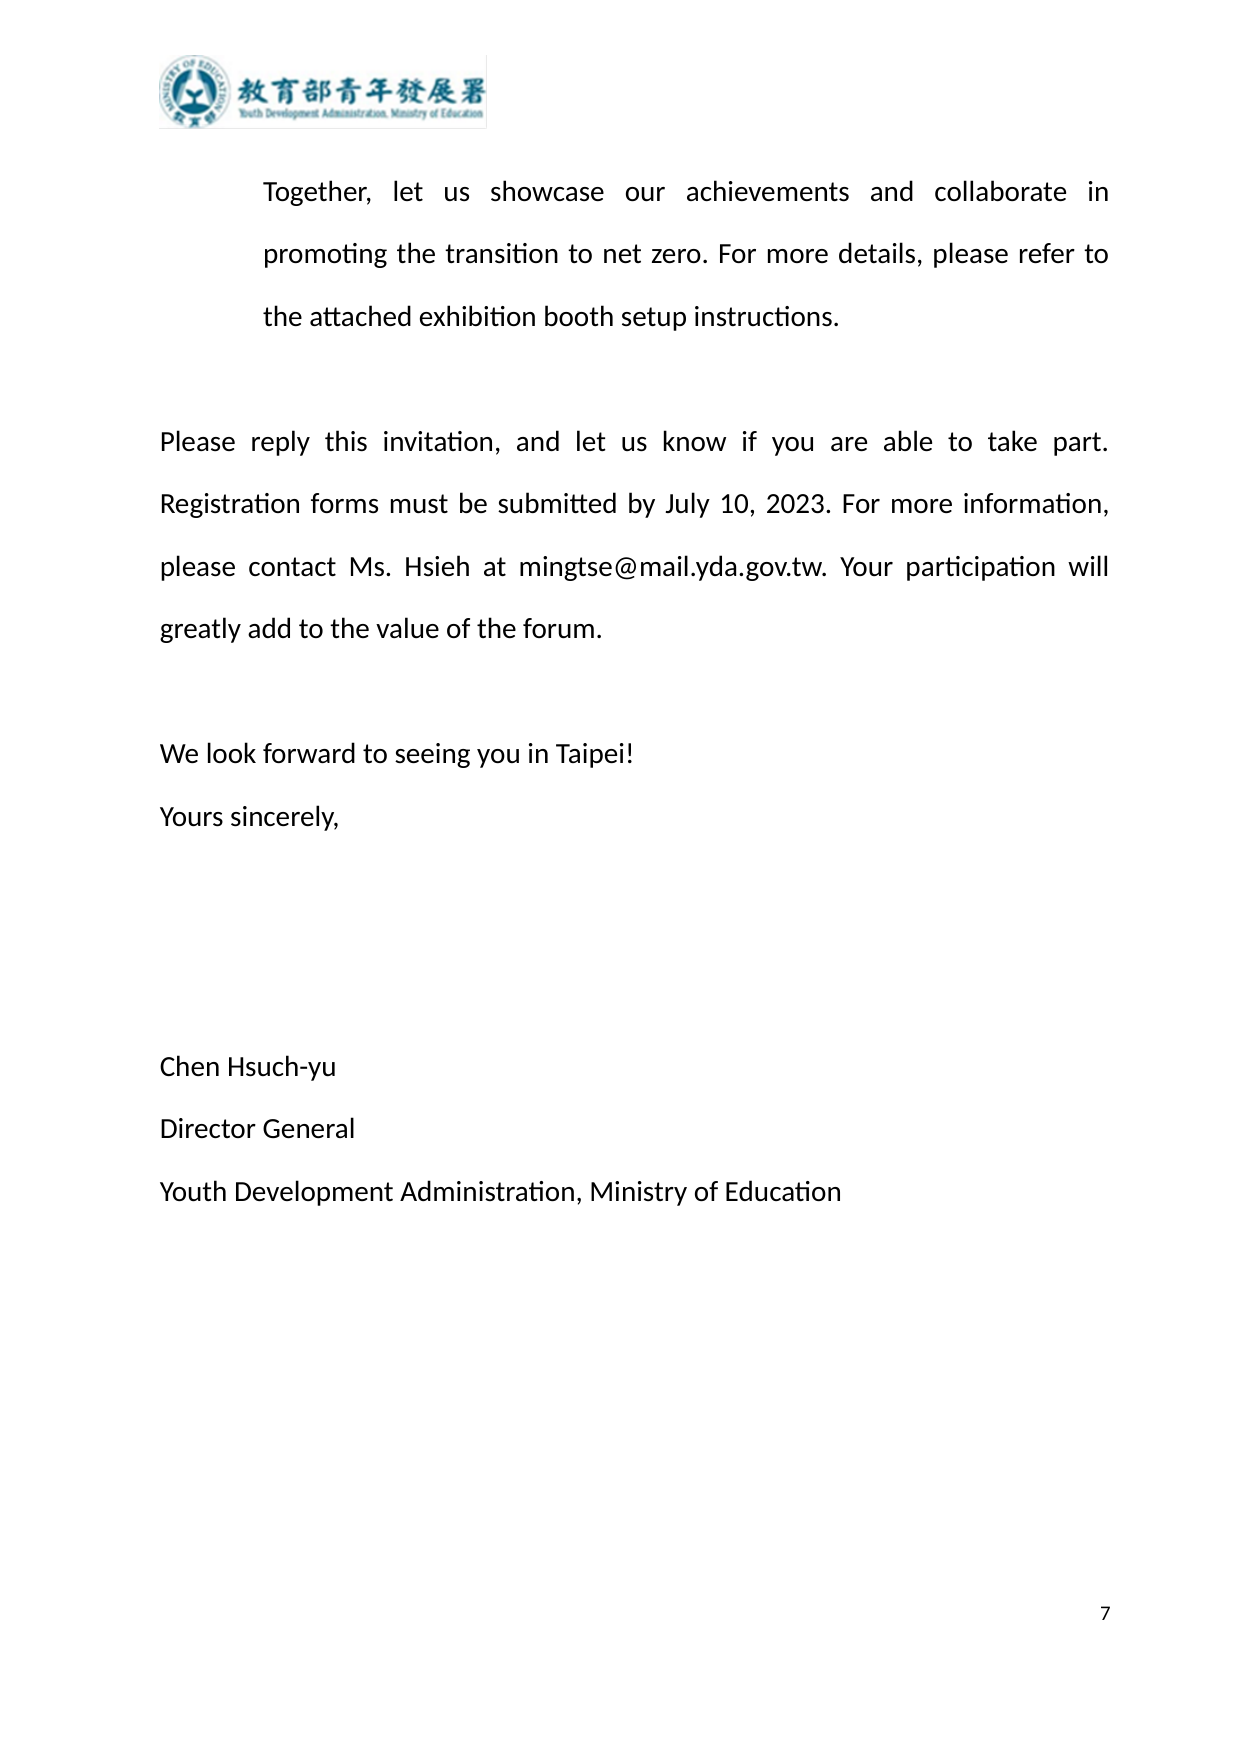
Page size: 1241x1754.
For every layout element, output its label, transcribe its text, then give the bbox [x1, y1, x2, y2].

text Yours sincerely, [159, 774, 1110, 837]
text Youth Development Administration, Ministry of Education [159, 1149, 1110, 1212]
text We look forward to seeing you in Taipei! [159, 712, 1110, 774]
text Please reply this invitation, and let us know if you are able to take part. Registration forms must be submitted by July 10, 2023. For more information, please contact Ms. Hsieh at mingtse@mail.yda.gov.tw. Your participation will greatly add to the value of the forum. [159, 399, 1110, 649]
text Chen Hsuch-yu [159, 1024, 1110, 1087]
text Together, let us showcase our achievements and collaborate in promoting the transition to net zero. For more details, please refer to the attached exhibition booth setup instructions. [263, 149, 1110, 337]
text Director General [159, 1087, 1110, 1149]
